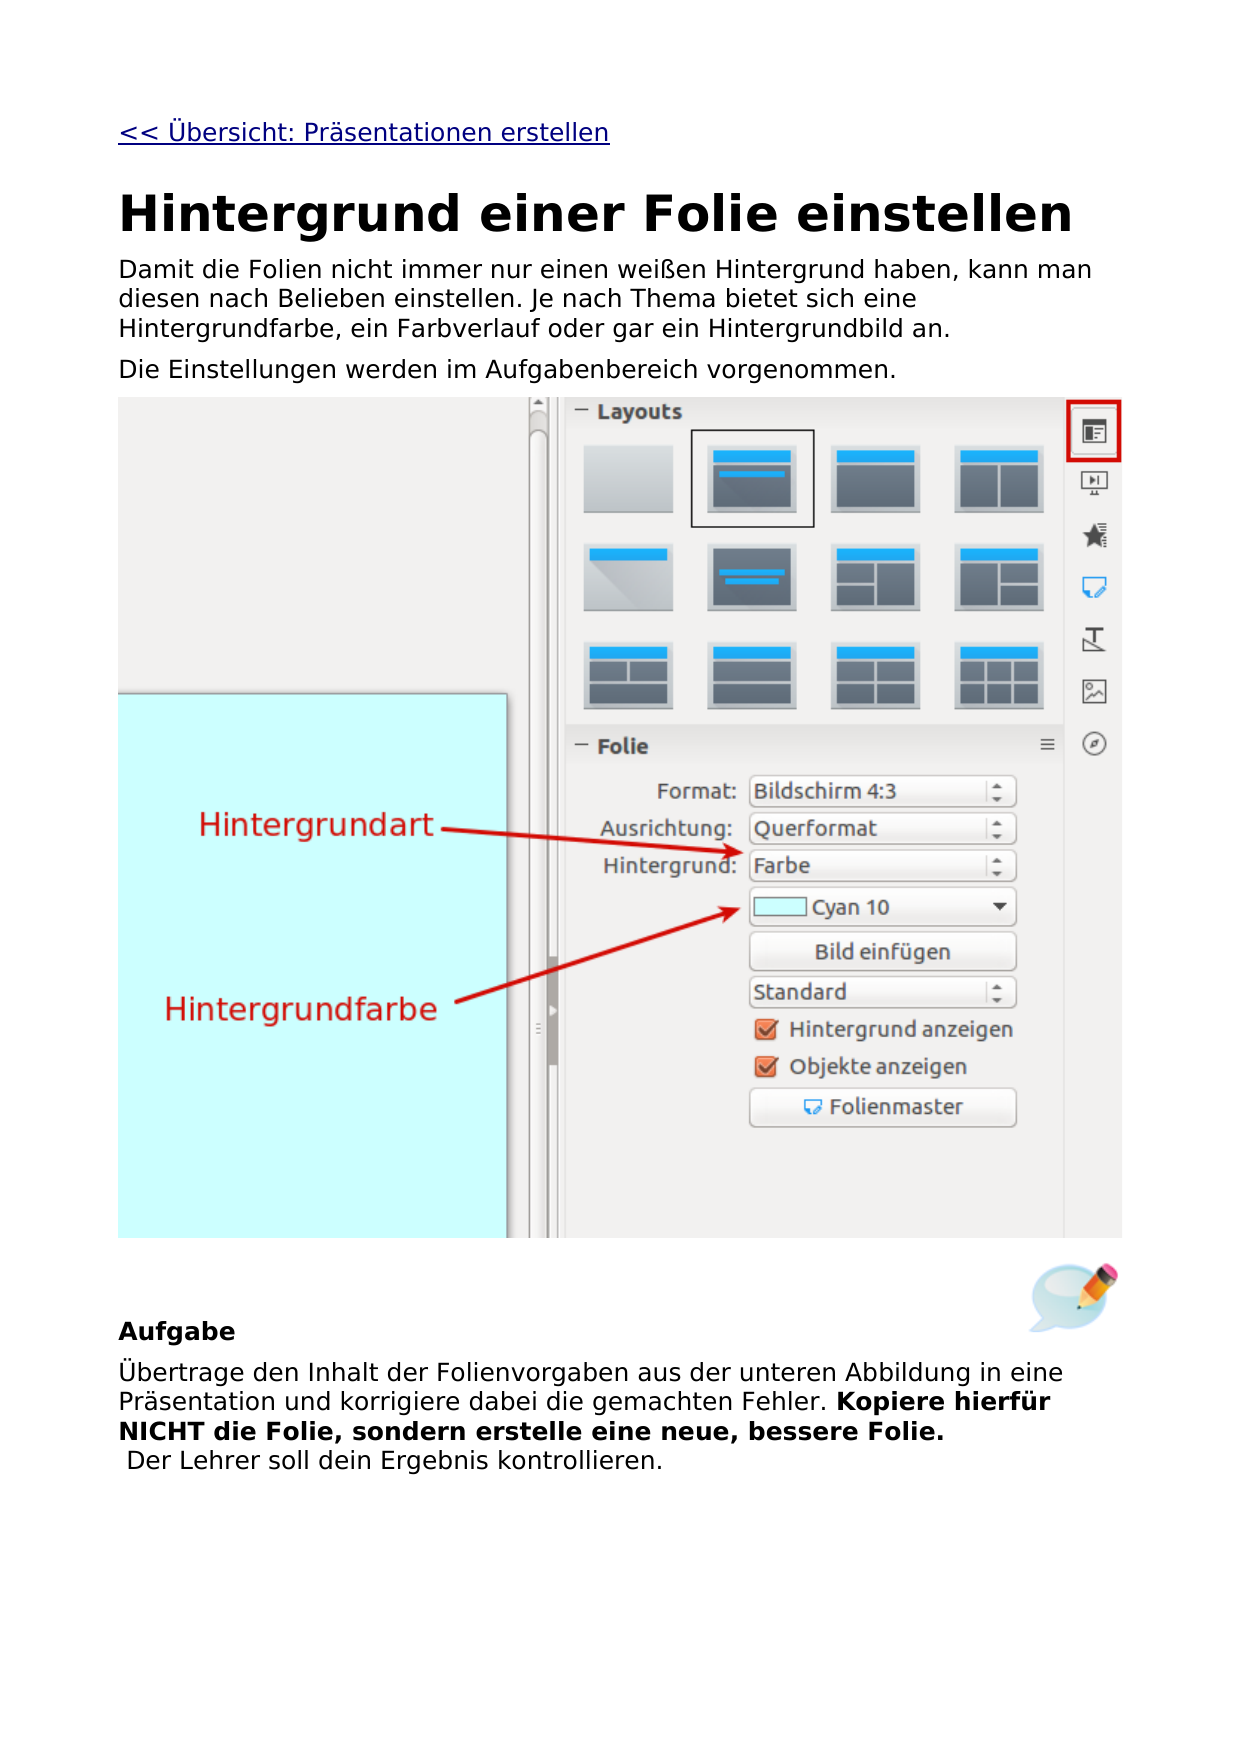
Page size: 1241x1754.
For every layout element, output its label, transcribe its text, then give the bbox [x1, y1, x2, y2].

text Die Einstellungen werden im Aufgabenbereich vorgenommen. [118, 356, 1122, 385]
text << Übersicht: Präsentationen erstellen [118, 118, 1122, 147]
subtitle Hintergrund einer Folie einstellen [118, 185, 1122, 243]
picture [1022, 1250, 1123, 1350]
text Damit die Folien nicht immer nur einen weißen Hintergrund haben, kann man diesen nach Belieben einstellen. Je nach Thema bietet sich eine Hintergrundfarbe, ein Farbverlauf oder gar ein Hintergrundbild an. [118, 256, 1122, 343]
subtitle Aufgabe [118, 1317, 1022, 1346]
text Übertrage den Inhalt der Folienvorgaben aus der unteren Abbildung in eine Präsentation und korrigiere dabei die gemachten Fehler. Kopiere hierfür NICHT die Folie, sondern erstelle eine neue, bessere Folie. Der Lehrer soll dein Ergebnis kontrollieren. [118, 1358, 1122, 1475]
picture [118, 397, 1123, 1238]
